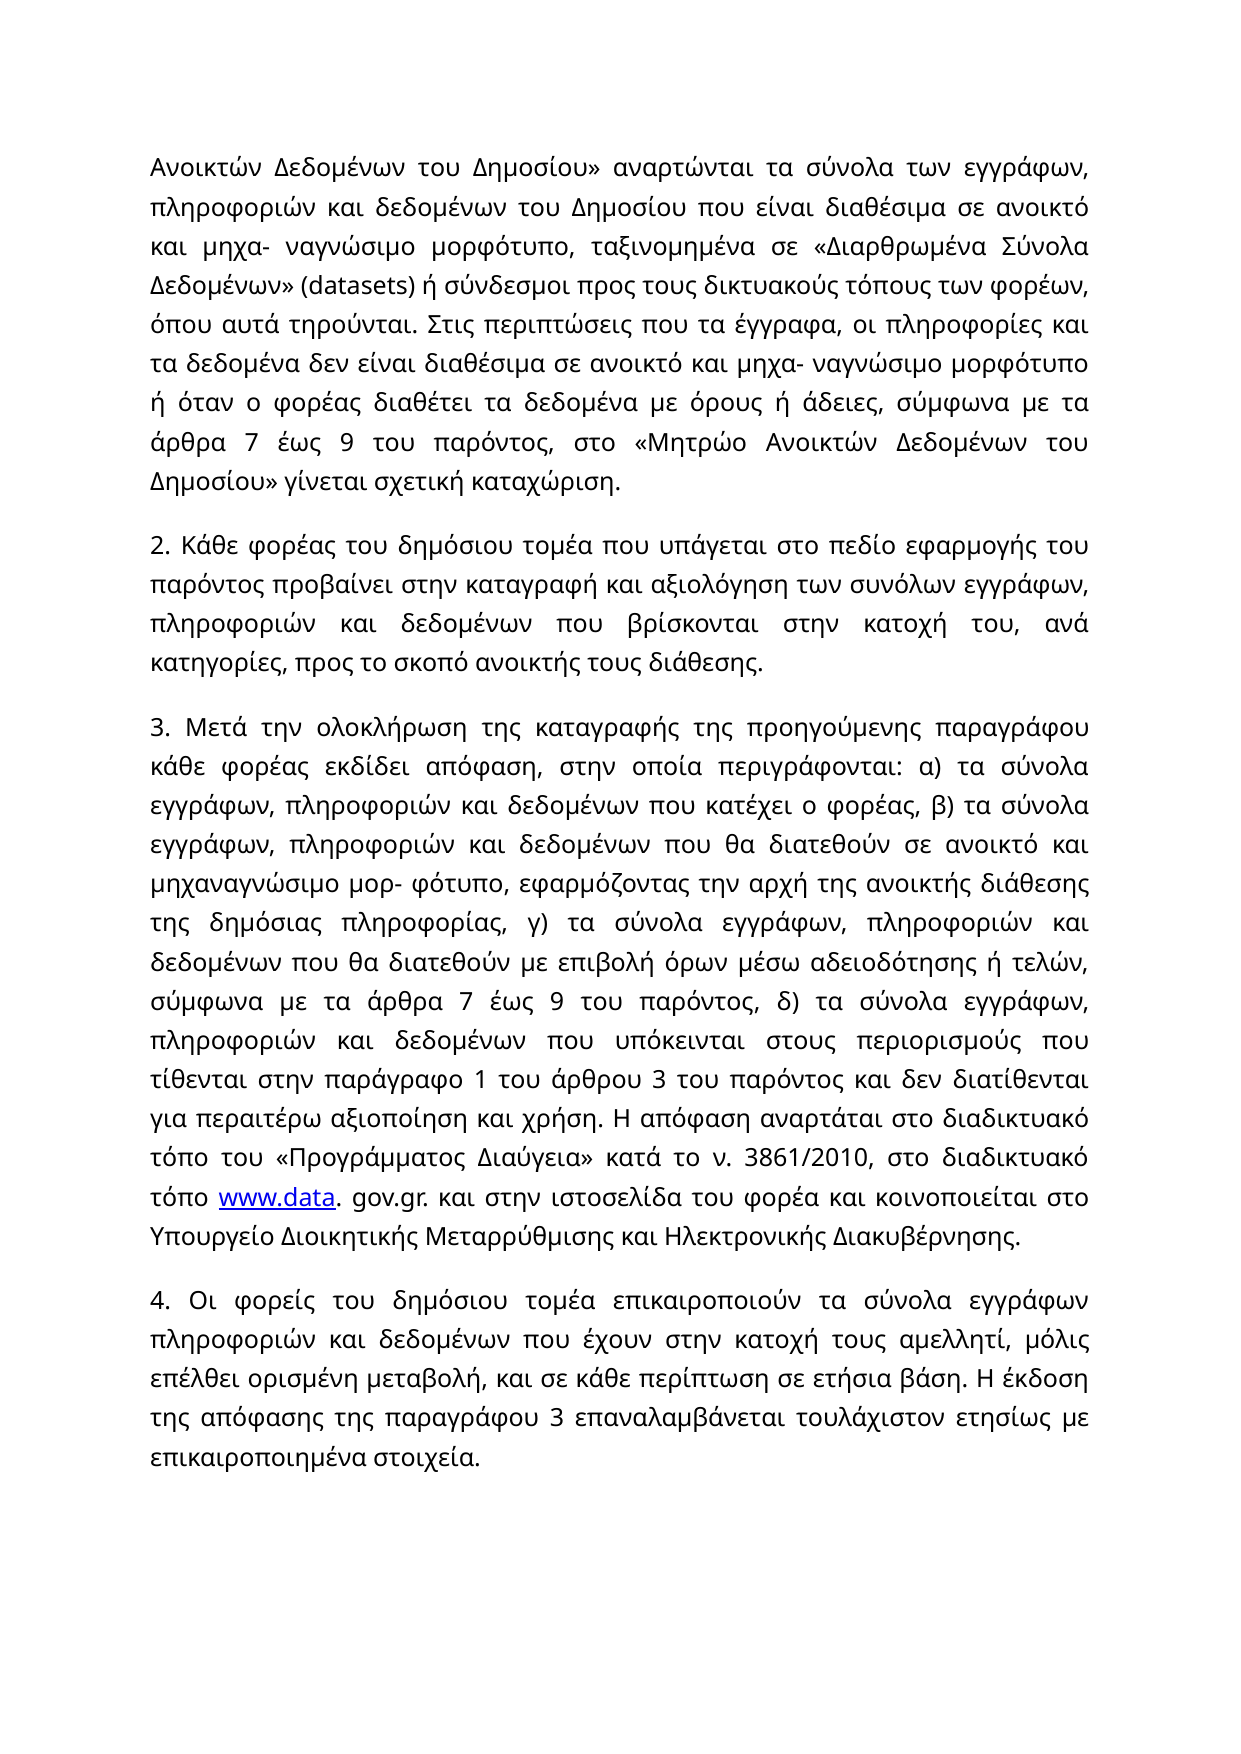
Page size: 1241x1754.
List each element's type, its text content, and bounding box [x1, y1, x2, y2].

text Ανοικτών Δεδομένων του Δημοσίου» αναρτώνται τα σύνολα των εγγράφων, πληροφοριών και δεδομένων του Δημοσίου που είναι διαθέσιμα σε ανοικτό και μηχα- ναγνώσιμο μορφότυπο, ταξινομημένα σε «Διαρθρωμένα Σύνολα Δεδομένων» (datasets) ή σύνδεσμοι προς τους δικτυακούς τόπους των φορέων, όπου αυτά τηρούνται. Στις περιπτώσεις που τα έγγραφα, οι πληροφορίες και τα δεδομένα δεν είναι διαθέσιμα σε ανοικτό και μηχα- ναγνώσιμο μορφότυπο ή όταν ο φορέας διαθέτει τα δεδομένα με όρους ή άδειες, σύμφωνα με τα άρθρα 7 έως 9 του παρόντος, στο «Μητρώο Ανοικτών Δεδομένων του Δημοσίου» γίνεται σχετική καταχώριση. [150, 150, 1090, 497]
text 3. Μετά την ολοκλήρωση της καταγραφής της προηγούμενης παραγράφου κάθε φορέας εκδίδει απόφαση, στην οποία περιγράφονται: α) τα σύνολα εγγράφων, πληροφοριών και δεδομένων που κατέχει ο φορέας, β) τα σύνολα εγγράφων, πληροφοριών και δεδομένων που θα διατεθούν σε ανοικτό και μηχαναγνώσιμο μορ- φότυπο, εφαρμόζοντας την αρχή της ανοικτής διάθεσης της δημόσιας πληροφορίας, γ) τα σύνολα εγγράφων, πληροφοριών και δεδομένων που θα διατεθούν με επιβολή όρων μέσω αδειοδότησης ή τελών, σύμφωνα με τα άρθρα 7 έως 9 του παρόντος, δ) τα σύνολα εγγράφων, πληροφοριών και δεδομένων που υπόκεινται στους περιορισμούς που τίθενται στην παράγραφο 1 του άρθρου 3 του παρόντος και δεν διατίθενται για περαιτέρω αξιοποίηση και χρήση. Η απόφαση αναρτάται στο διαδικτυακό τόπο του «Προγράμματος Διαύγεια» κατά το ν. 3861/2010, στο διαδικτυακό τόπο www.data. gov.gr. και στην ιστοσελίδα του φορέα και κοινοποιείται στο Υπουργείο Διοικητικής Μεταρρύθμισης και Ηλεκτρονικής Διακυβέρνησης. [150, 709, 1090, 1252]
text 2. Κάθε φορέας του δημόσιου τομέα που υπάγεται στο πεδίο εφαρμογής του παρόντος προβαίνει στην καταγραφή και αξιολόγηση των συνόλων εγγράφων, πληροφοριών και δεδομένων που βρίσκονται στην κατοχή του, ανά κατηγορίες, προς το σκοπό ανοικτής τους διάθεσης. [150, 527, 1090, 679]
text 4. Οι φορείς του δημόσιου τομέα επικαιροποιούν τα σύνολα εγγράφων πληροφοριών και δεδομένων που έχουν στην κατοχή τους αμελλητί, μόλις επέλθει ορισμένη μεταβολή, και σε κάθε περίπτωση σε ετήσια βάση. Η έκδοση της απόφασης της παραγράφου 3 επαναλαμβάνεται τουλάχιστον ετησίως με επικαιροποιημένα στοιχεία. [150, 1282, 1090, 1473]
